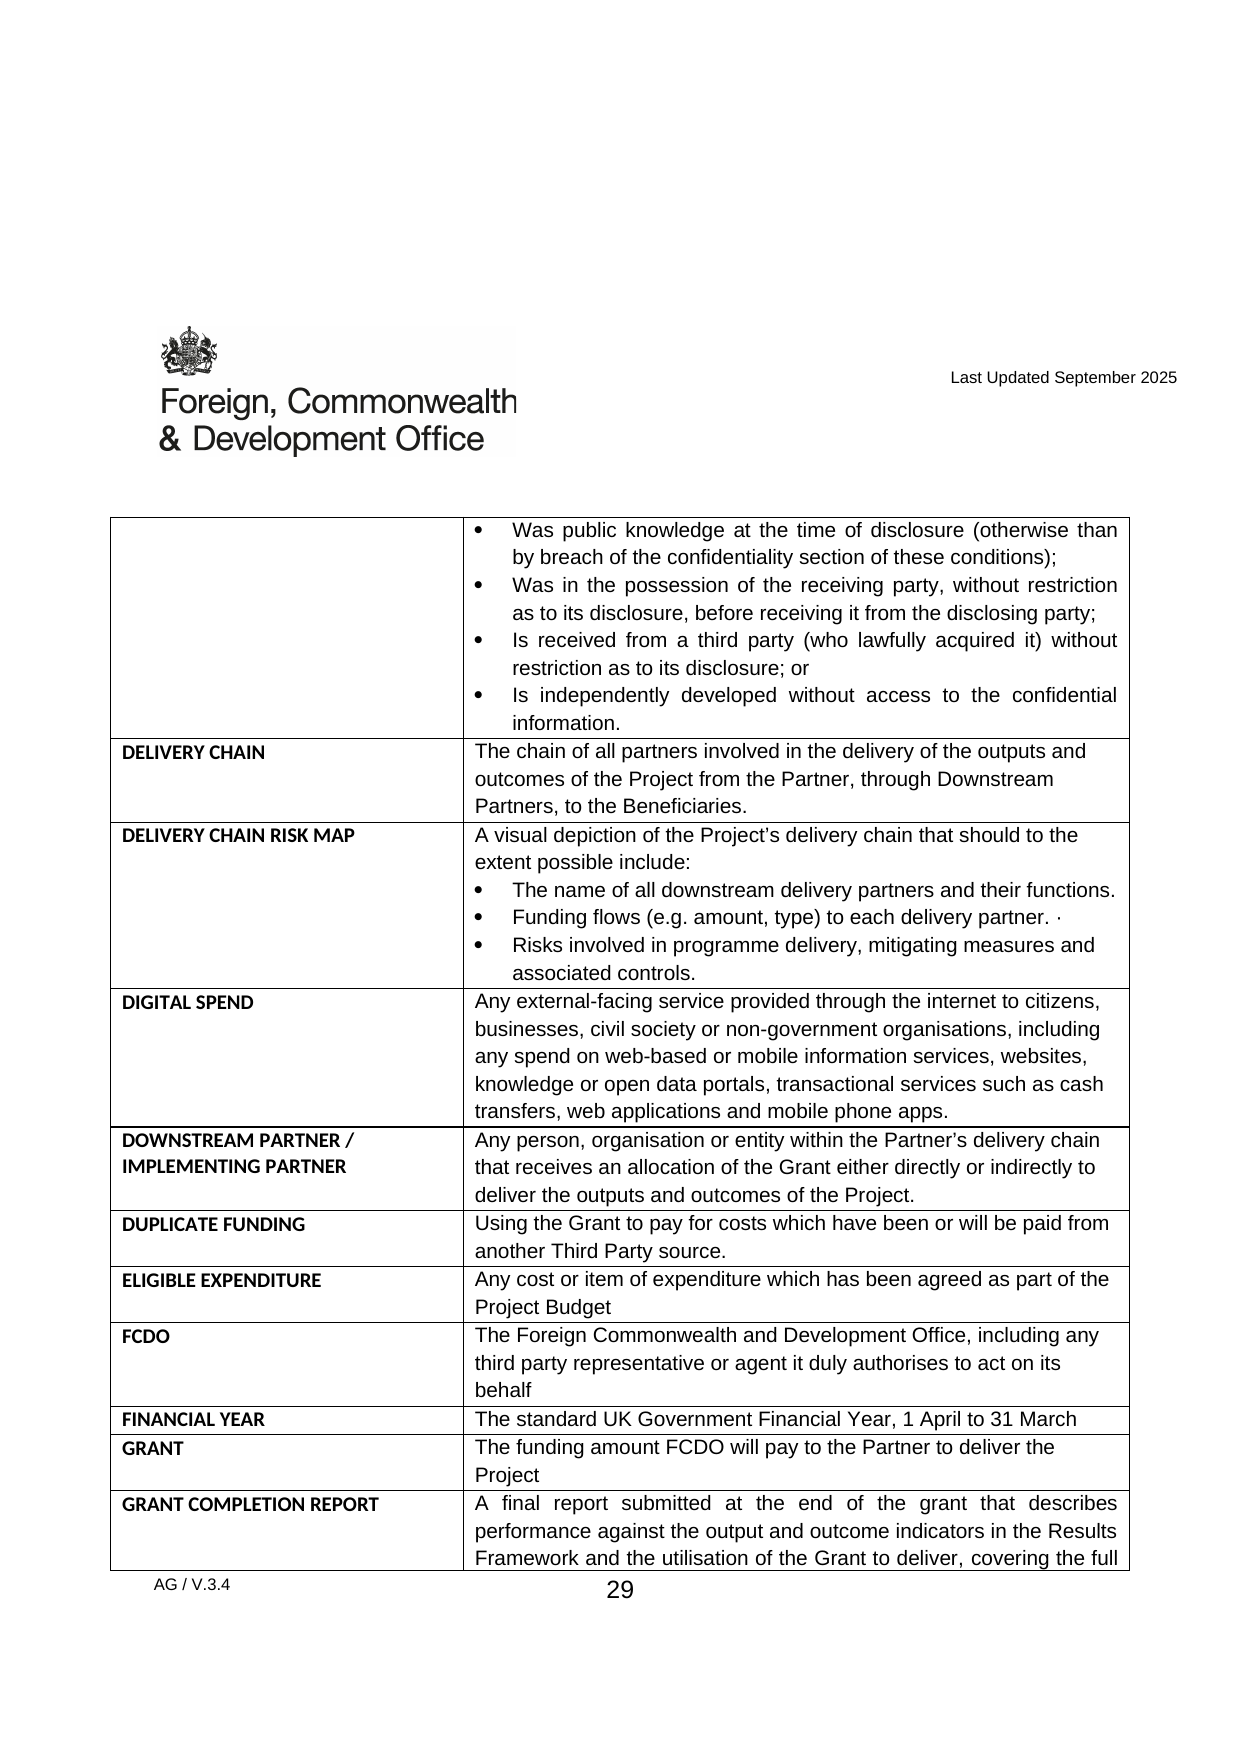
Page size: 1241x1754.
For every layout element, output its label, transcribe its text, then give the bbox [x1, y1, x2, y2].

table_cell A final report submitted at the end of the grant that describes performance against the output and outcome indicators in the Results Framework and the utilisation of the Grant to deliver, covering the full [464, 1491, 1129, 1570]
table_cell The chain of all partners involved in the delivery of the outputs and outcomes of the Project from the Partner, through Downstream Partners, to the Beneficiaries. [464, 739, 1129, 822]
table_cell DUPLICATE FUNDING [111, 1211, 463, 1266]
table_cell DELIVERY CHAIN RISK MAP [111, 823, 463, 988]
table_cell DELIVERY CHAIN [111, 739, 463, 822]
table_cell Confidential information means any information (however conveyed, recorded or preserved) disclosed by a party or its personnel to another party (and/or that party’s personnel) whether before or after the date of this arrangement, including but not limited to: Any information that ought reasonably to be considered to be confidential (whether or not it is so marked) relating to: the business, affairs, customers, clients, suppliers or plans of the disclosing party; and the operations, processes, product information, know-how, designs, trade secrets or software of the disclosing party; and Any information developed by the parties in the course of delivering the project The FCDO’s Personal Data; Any information derived from any of the above. Confidential information shall not include information which: Was public knowledge at the time of disclosure (otherwise than by breach of the confidentiality section of these conditions); Was in the possession of the receiving party, without restriction as to its disclosure, before receiving it from the disclosing party; Is received from a third party (who lawfully acquired it) without restriction as to its disclosure; or Is independently developed without access to the confidential information. [464, 518, 1129, 738]
table_cell FCDO [111, 1323, 463, 1406]
table_cell ELIGIBLE EXPENDITURE [111, 1267, 463, 1322]
table_cell GRANT [111, 1435, 463, 1490]
table_cell Any cost or item of expenditure which has been agreed as part of the Project Budget [464, 1267, 1129, 1322]
table_cell DOWNSTREAM PARTNER / IMPLEMENTING PARTNER [111, 1128, 463, 1210]
table_cell The Foreign Commonwealth and Development Office, including any third party representative or agent it duly authorises to act on its behalf [464, 1323, 1129, 1406]
table_cell DIGITAL SPEND [111, 989, 463, 1126]
table_cell Using the Grant to pay for costs which have been or will be paid from another Third Party source. [464, 1211, 1129, 1266]
table_cell A visual depiction of the Project’s delivery chain that should to the extent possible include: The name of all downstream delivery partners and their functions. Funding flows (e.g. amount, type) to each delivery partner. · Risks involved in programme delivery, mitigating measures and associated controls. [464, 823, 1129, 988]
table_cell Any person, organisation or entity within the Partner’s delivery chain that receives an allocation of the Grant either directly or indirectly to deliver the outputs and outcomes of the Project. [464, 1128, 1129, 1210]
table_cell [111, 518, 463, 738]
table_cell The standard UK Government Financial Year, 1 April to 31 March [464, 1407, 1129, 1434]
table_cell FINANCIAL YEAR [111, 1407, 463, 1434]
table_cell The funding amount FCDO will pay to the Partner to deliver the Project [464, 1435, 1129, 1490]
table_cell Any external-facing service provided through the internet to citizens, businesses, civil society or non-government organisations, including any spend on web-based or mobile information services, websites, knowledge or open data portals, transactional services such as cash transfers, web applications and mobile phone apps. [464, 989, 1129, 1126]
table_cell GRANT COMPLETION REPORT [111, 1491, 463, 1570]
